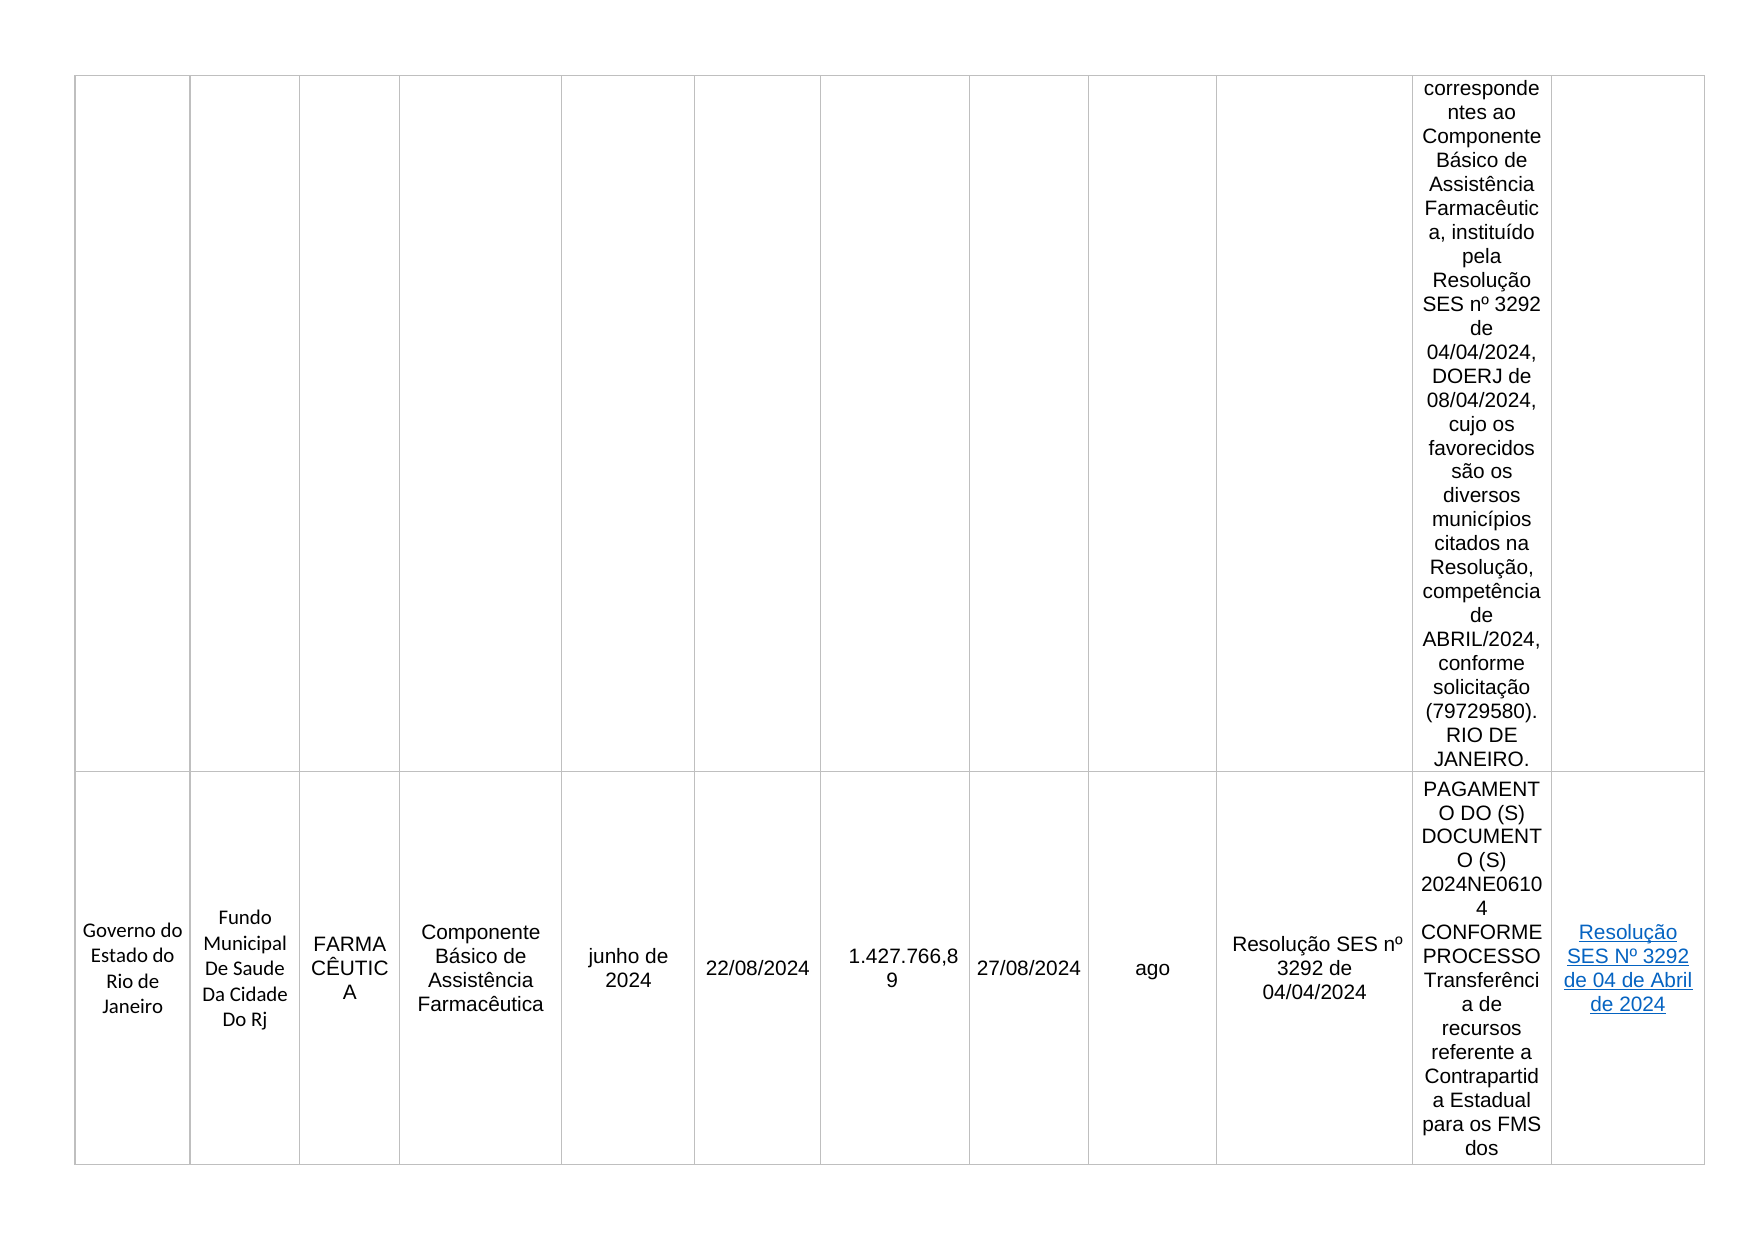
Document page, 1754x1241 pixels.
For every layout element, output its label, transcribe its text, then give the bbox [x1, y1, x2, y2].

table_cell [400, 76, 561, 771]
table_cell Resolução SES Nº 3292 de 04 de Abril de 2024 [1552, 772, 1704, 1164]
table_cell Fundo Municipal De Saude Da Cidade Do Rj [191, 772, 299, 1164]
table_cell [562, 76, 694, 771]
table_cell PAGAMENTO DO (S) DOCUMENTO (S) 2024NE06104 CONFORME PROCESSO Transferência de recursos referente a Contrapartida Estadual para os FMS dos [1413, 772, 1551, 1164]
table_cell Resolução SES nº 3292 de 04/04/2024 [1217, 772, 1412, 1164]
table_cell 22/08/2024 [695, 772, 820, 1164]
table_cell [1217, 76, 1412, 771]
table_cell [970, 76, 1088, 771]
table_cell 27/08/2024 [970, 772, 1088, 1164]
table_cell ago [1089, 772, 1216, 1164]
table_cell 1.427.766,89 [821, 772, 969, 1164]
table_cell correspondentes ao Componente Básico de Assistência Farmacêutica, instituído pela Resolução SES nº 3292 de 04/04/2024, DOERJ de 08/04/2024, cujo os favorecidos são os diversos municípios citados na Resolução, competência de ABRIL/2024, conforme solicitação (79729580). RIO DE JANEIRO. [1413, 76, 1551, 771]
table_cell [300, 76, 399, 771]
table_cell Componente Básico de Assistência Farmacêutica [400, 772, 561, 1164]
table_cell [1552, 76, 1704, 771]
table_cell junho de 2024 [562, 772, 694, 1164]
table_cell [191, 76, 299, 771]
table_cell [76, 76, 189, 771]
table_cell [695, 76, 820, 771]
table_cell [1089, 76, 1216, 771]
table_cell FARMACÊUTICA [300, 772, 399, 1164]
table_cell [821, 76, 969, 771]
table_cell Governo do Estado do Rio de Janeiro [76, 772, 189, 1164]
